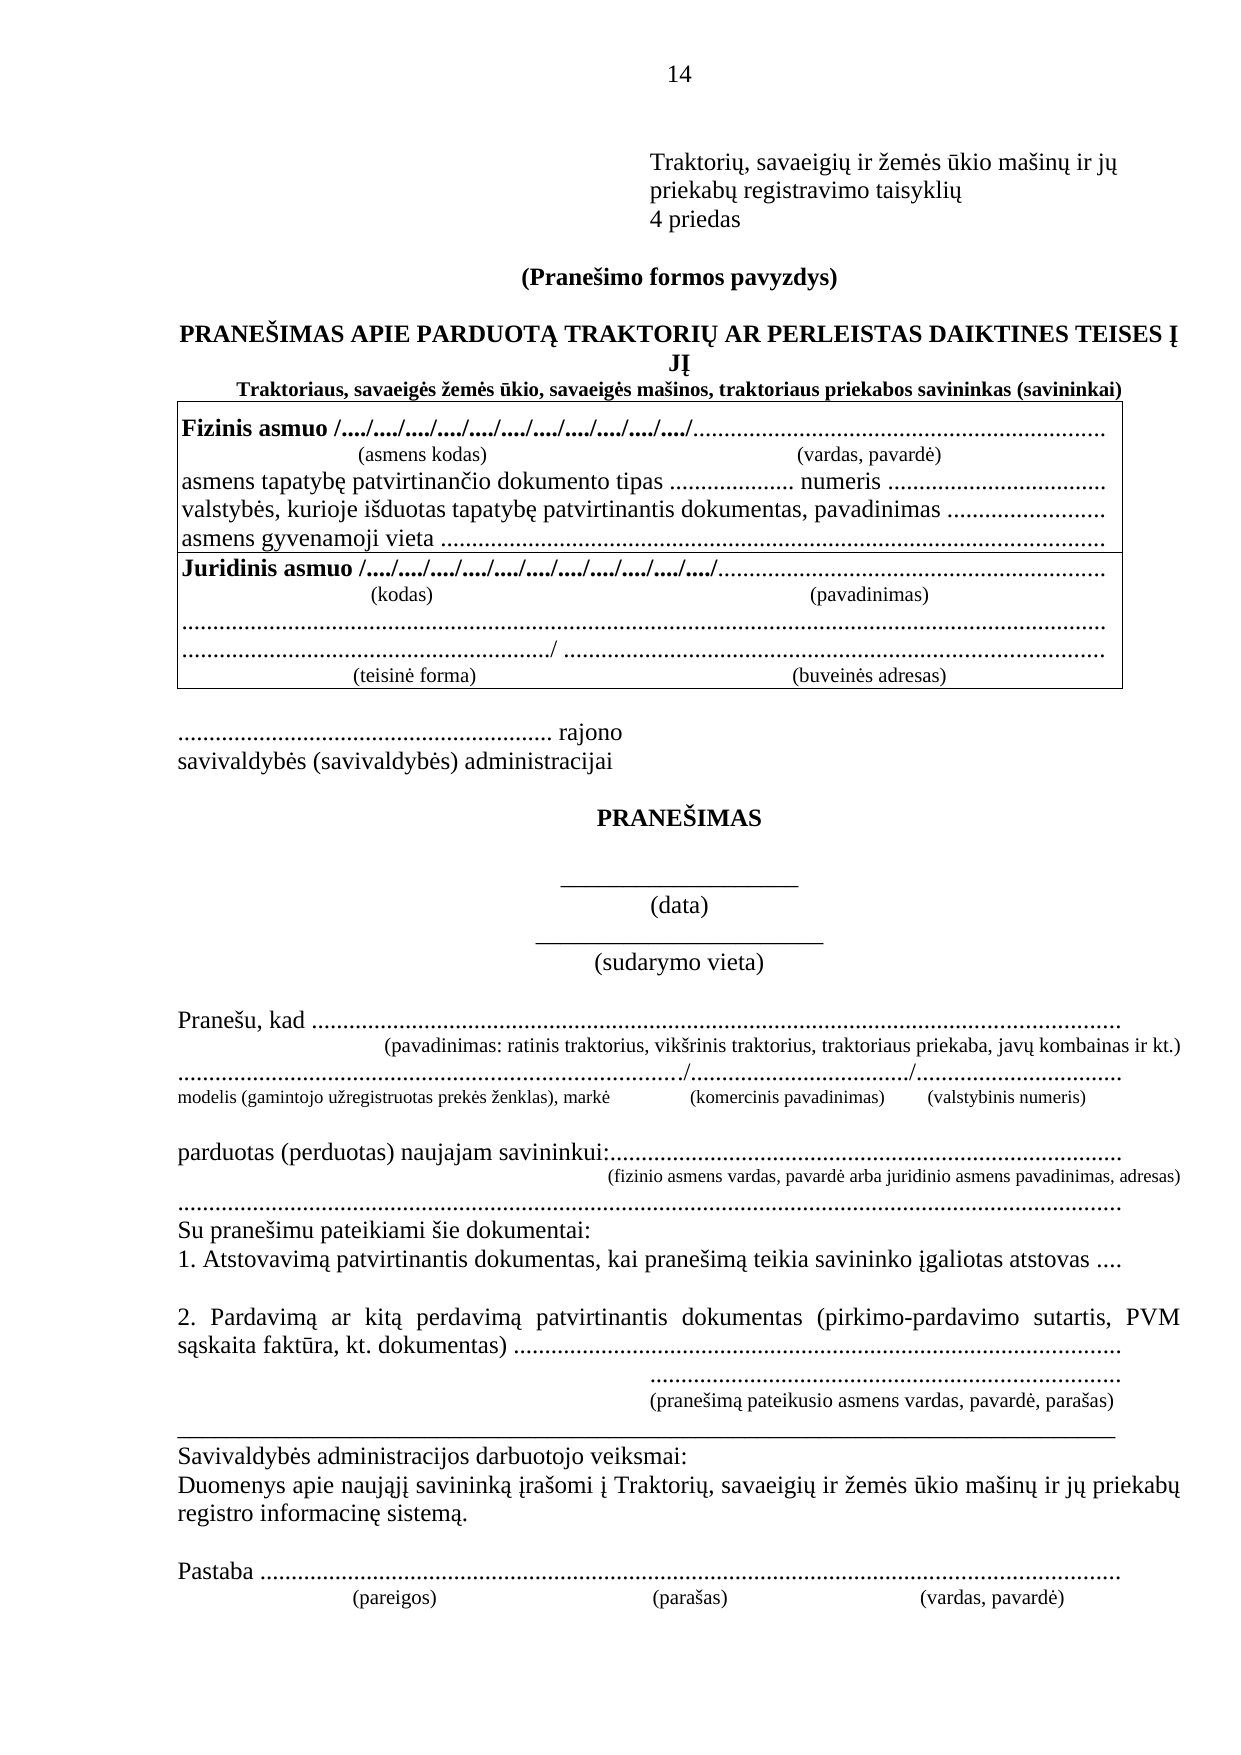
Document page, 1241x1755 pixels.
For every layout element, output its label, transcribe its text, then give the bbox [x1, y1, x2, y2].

text Traktorių, savaeigių ir žemės ūkio mašinų ir jų priekabų registravimo taisyklių [649, 147, 1181, 204]
text (pareigos) (parašas) (vardas, pavardė) [177, 1585, 1181, 1609]
text Duomenys apie naująjį savininką įrašomi į Traktorių, savaeigių ir žemės ūkio mašinų ir jų priekabų registro informacinę sistemą. [177, 1470, 1181, 1527]
text savivaldybės (savivaldybės) administracijai [177, 746, 1181, 775]
text . [649, 1359, 1181, 1388]
text ___________________ [177, 861, 1181, 890]
text Pranešu, kad [177, 1005, 1181, 1033]
text Traktoriaus, savaeigės žemės ūkio, savaeigės mašinos, traktoriaus priekabos savininkas (savininkai) [177, 377, 1181, 401]
text Pastaba [177, 1556, 1181, 1585]
table_header Fizinis asmuo /..../..../..../..../..../..../..../..../..../..../..../. (asmens kodas) (vardas, pavardė) asmens tapatybę patvirtinančio dokumento tipas .................... numeris valstybės, kurioje išduotas tapatybę patvirtinantis dokumentas, pavadinimas . asmens gyvenamoji vieta [178, 402, 1122, 552]
text (fizinio asmens vardas, pavardė arba juridinio asmens pavadinimas, adresas) [177, 1165, 1181, 1187]
text PRANEŠIMAS [177, 803, 1181, 832]
table_cell Juridinis asmuo /..../..../..../..../..../..../..../..../..../..../..../ (kodas) (pavadinimas) . .........................................................../ (teisinė forma) (buveinės adresas) [178, 553, 1122, 687]
text (Pranešimo formos pavyzdys) [177, 262, 1181, 291]
text (sudarymo vieta) [177, 947, 1181, 976]
text 1. Atstovavimą patvirtinantis dokumentas, kai pranešimą teikia savininko įgaliotas atstovas [177, 1244, 1181, 1273]
text 4 priedas [649, 204, 1181, 233]
text . ./.................................../................................. [177, 1057, 1181, 1086]
text PRANEŠIMAS APIE PARDUOTĄ TRAKTORIŲ AR PERLEISTAS DAIKTINES TEISES Į JĮ [177, 319, 1181, 377]
text modelis (gamintojo užregistruotas prekės ženklas), markė (komercinis pavadinimas) (valstybinis numeris) [177, 1086, 1181, 1108]
text _______________________ [177, 918, 1181, 947]
text 2. Pardavimą ar kitą perdavimą patvirtinantis dokumentas (pirkimo-pardavimo sutartis, PVM sąskaita faktūra, kt. dokumentas) [177, 1302, 1181, 1359]
text _ [177, 1412, 1181, 1441]
text (data) [177, 890, 1181, 918]
text parduotas (perduotas) naujajam savininkui: [177, 1137, 1181, 1165]
text . [177, 1187, 1181, 1216]
text (pranešimą pateikusio asmens vardas, pavardė, parašas) [649, 1388, 1181, 1412]
text Savivaldybės administracijos darbuotojo veiksmai: [177, 1441, 1181, 1470]
text Su pranešimu pateikiami šie dokumentai: [177, 1216, 1181, 1244]
text (pavadinimas: ratinis traktorius, vikšrinis traktorius, traktoriaus priekaba, javų kombainas ir kt.) [177, 1033, 1181, 1057]
text ............................................................ rajono [177, 717, 1181, 746]
